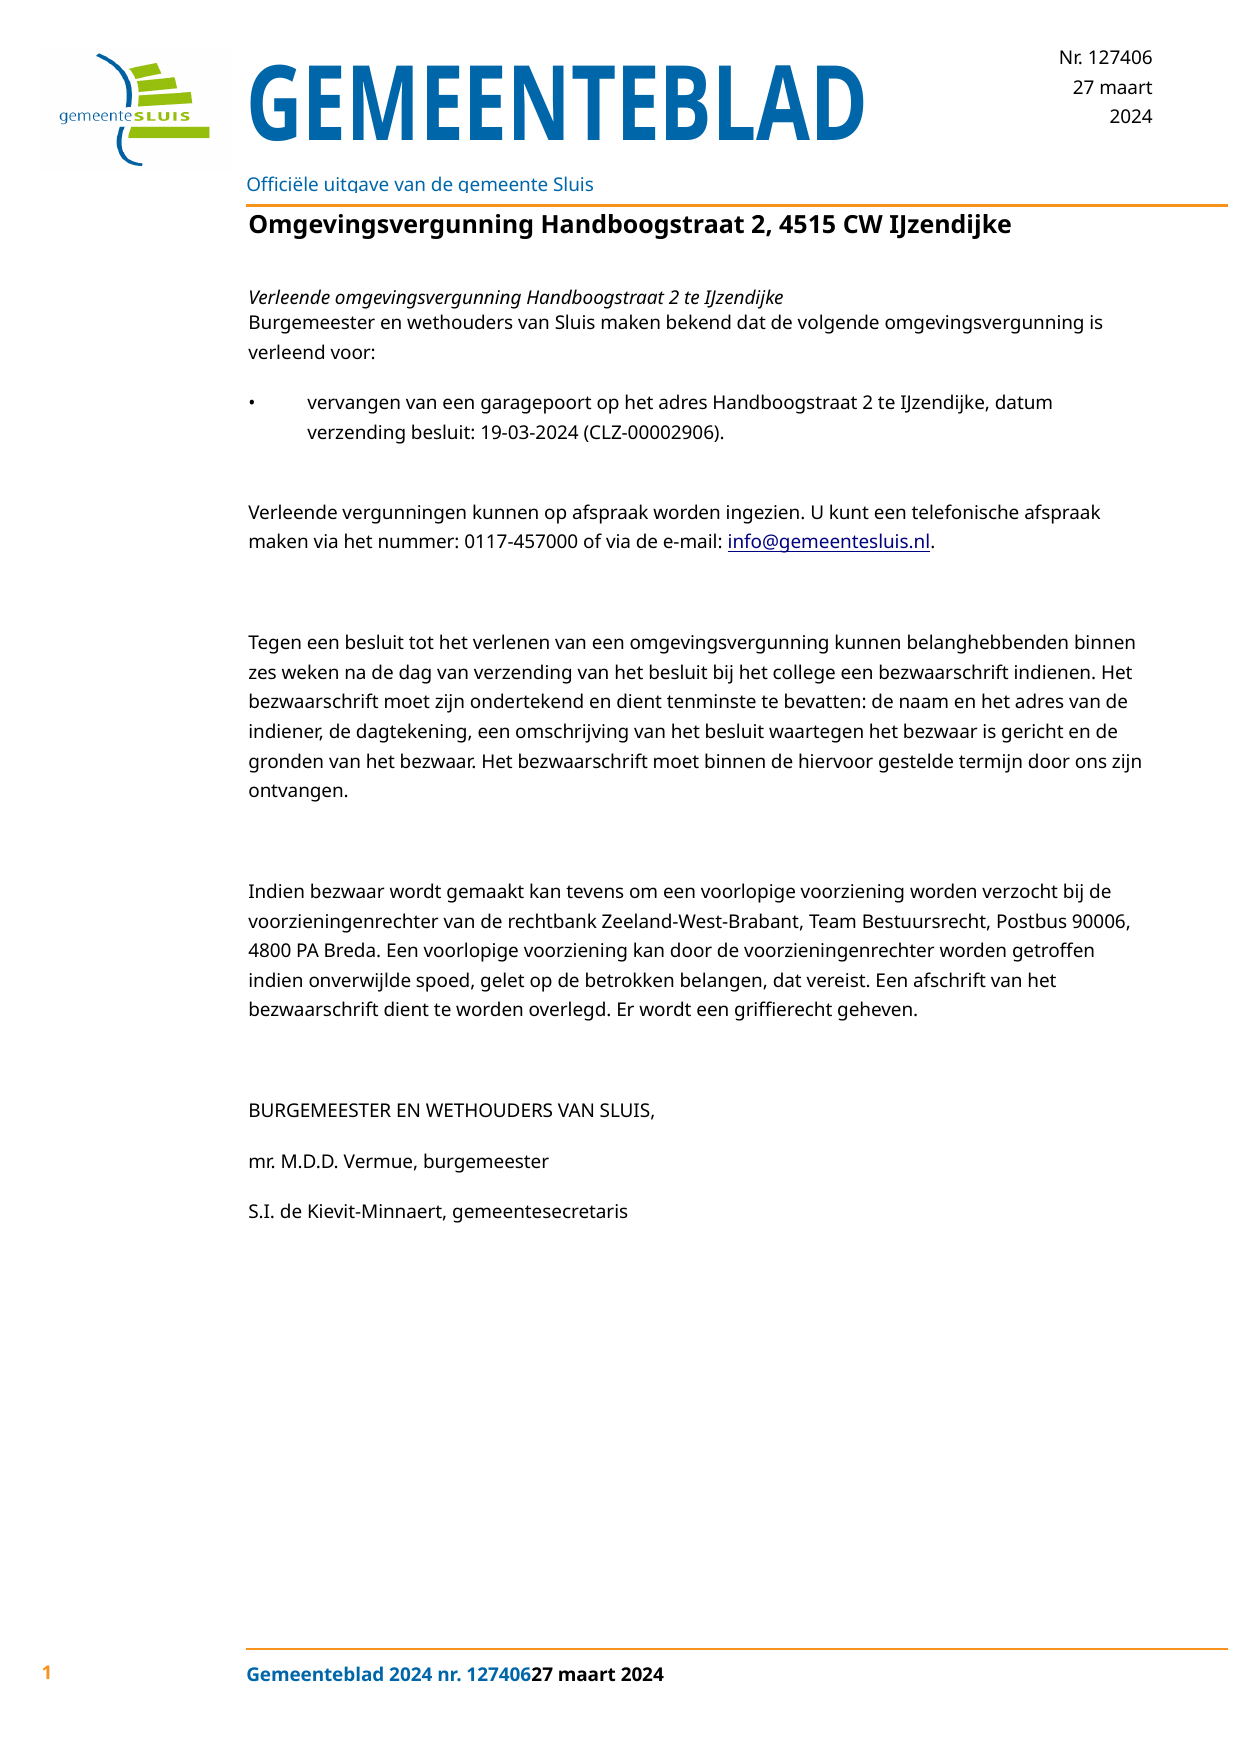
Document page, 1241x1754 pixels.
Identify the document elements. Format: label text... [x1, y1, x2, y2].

text mr. M.D.D. Vermue, burgemeester [248, 1148, 1152, 1174]
text Verleende omgevingsvergunning Handboogstraat 2 te IJzendijke [248, 284, 1152, 309]
picture [41, 47, 231, 172]
text BURGEMEESTER EN WETHOUDERS VAN SLUIS, [248, 1097, 1152, 1123]
list vervangen van een garagepoort op het adres Handboogstraat 2 te IJzendijke, datum verzending besluit: 19-03-2024 (CLZ-00002906). [248, 389, 1152, 445]
text Verleende vergunningen kunnen op afspraak worden ingezien. U kunt een telefonische afspraak maken via het nummer: 0117-457000 of via de e-mail: info@gemeentesluis.nl. [248, 499, 1152, 554]
text Indien bezwaar wordt gemaakt kan tevens om een voorlopige voorziening worden verzocht bij de voorzieningenrechter van de rechtbank Zeeland-West-Brabant, Team Bestuursrecht, Postbus 90006, 4800 PA Breda. Een voorlopige voorziening kan door de voorzieningenrechter worden getroffen indien onverwijlde spoed, gelet op de betrokken belangen, dat vereist. Een afschrift van het bezwaarschrift dient te worden overlegd. Er wordt een griffierecht geheven. [248, 878, 1152, 1022]
text S.I. de Kievit-Minnaert, gemeentesecretaris [248, 1198, 1152, 1224]
text Tegen een besluit tot het verlenen van een omgevingsvergunning kunnen belanghebbenden binnen zes weken na de dag van verzending van het besluit bij het college een bezwaarschrift indienen. Het bezwaarschrift moet zijn ondertekend en dient tenminste te bevatten: de naam en het adres van de indiener, de dagtekening, een omschrijving van het besluit waartegen het bezwaar is gericht en de gronden van het bezwaar. Het bezwaarschrift moet binnen de hiervoor gestelde termijn door ons zijn ontvangen. [248, 629, 1152, 803]
text Burgemeester en wethouders van Sluis maken bekend dat de volgende omgevingsvergunning is verleend voor: [248, 309, 1152, 365]
text Omgevingsvergunning Handboogstraat 2, 4515 CW IJzendijke [248, 207, 1152, 241]
